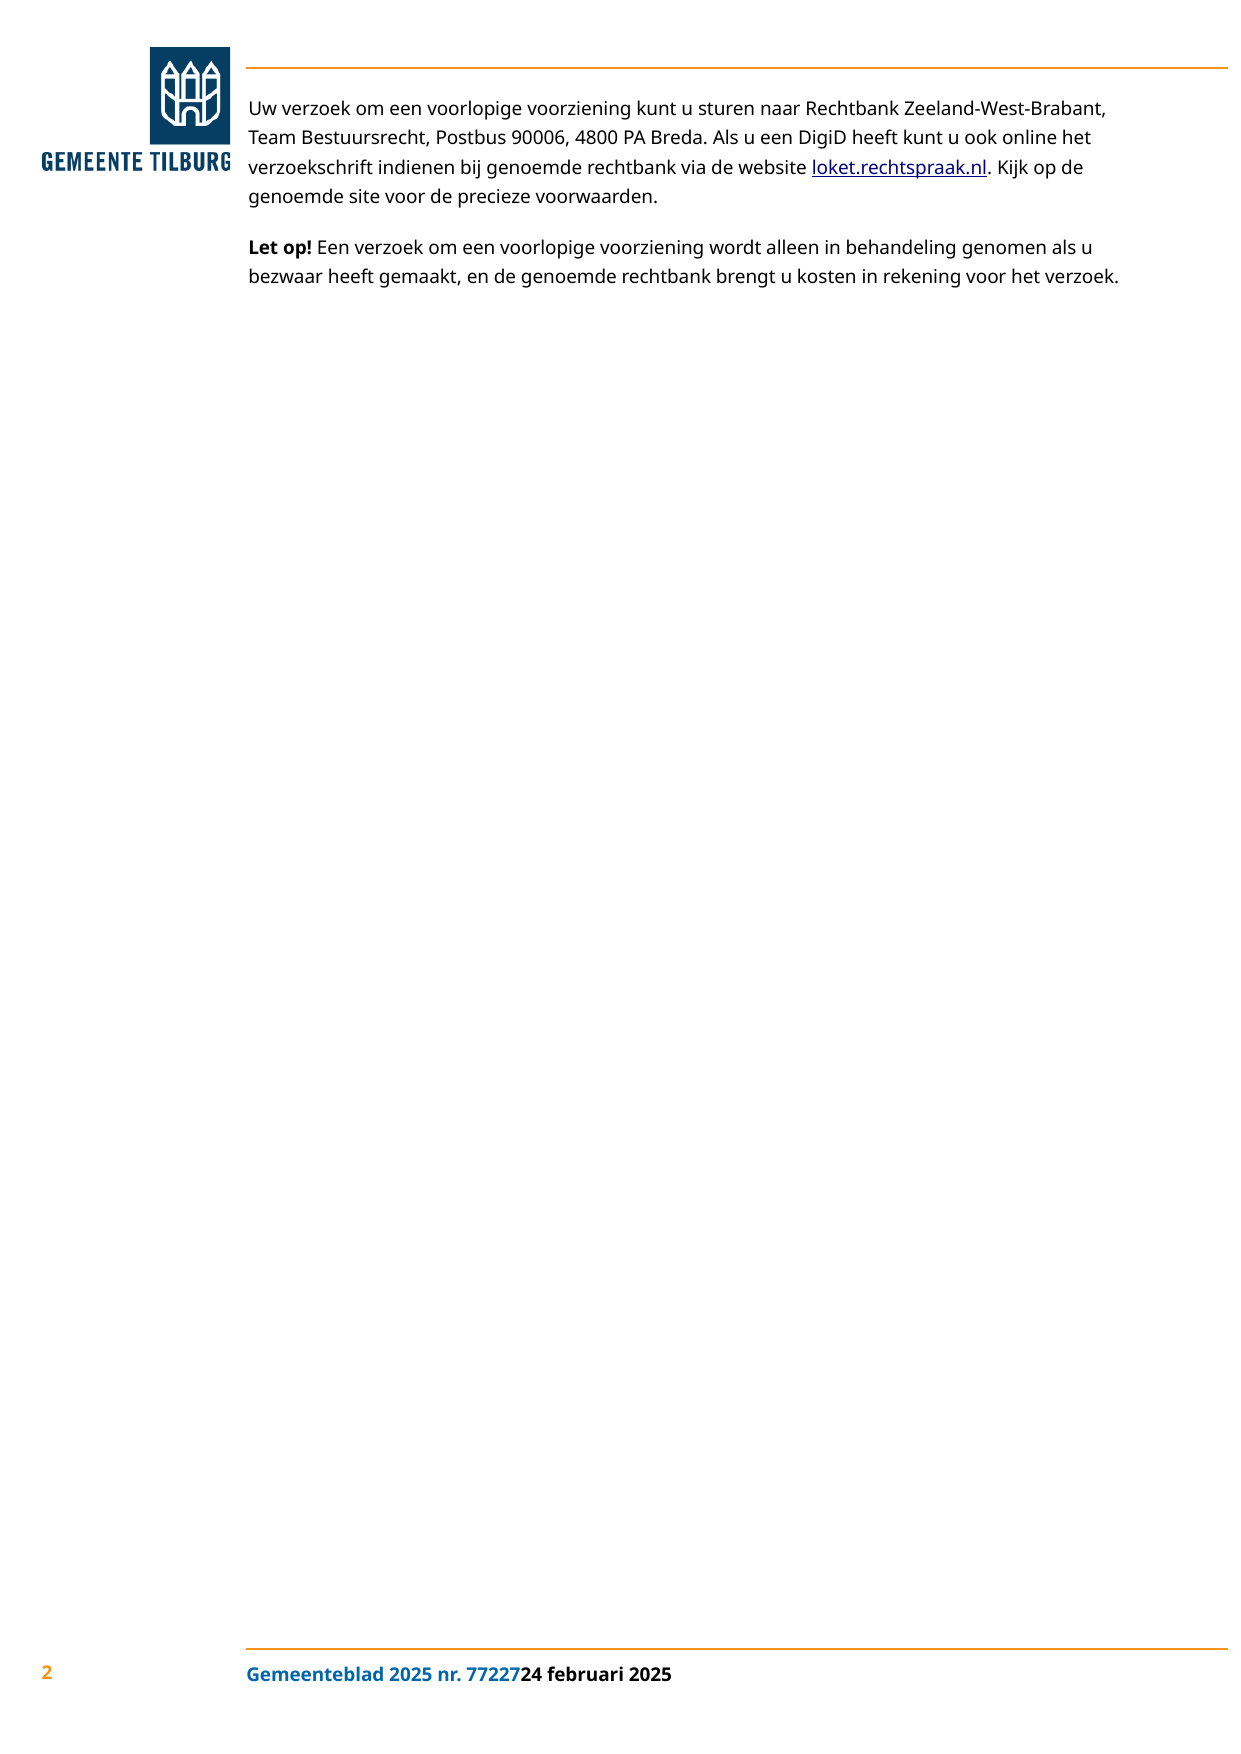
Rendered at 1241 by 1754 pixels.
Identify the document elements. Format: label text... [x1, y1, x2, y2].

picture [41, 47, 231, 172]
text Uw verzoek om een voorlopige voorziening kunt u sturen naar Rechtbank Zeeland-West-Brabant, Team Bestuursrecht, Postbus 90006, 4800 PA Breda. Als u een DigiD heeft kunt u ook online het verzoekschrift indienen bij genoemde rechtbank via de website loket.rechtspraak.nl. Kijk op de genoemde site voor de precieze voorwaarden. [248, 95, 1152, 209]
text Let op! Een verzoek om een voorlopige voorziening wordt alleen in behandeling genomen als u bezwaar heeft gemaakt, en de genoemde rechtbank brengt u kosten in rekening voor het verzoek. [248, 234, 1152, 289]
